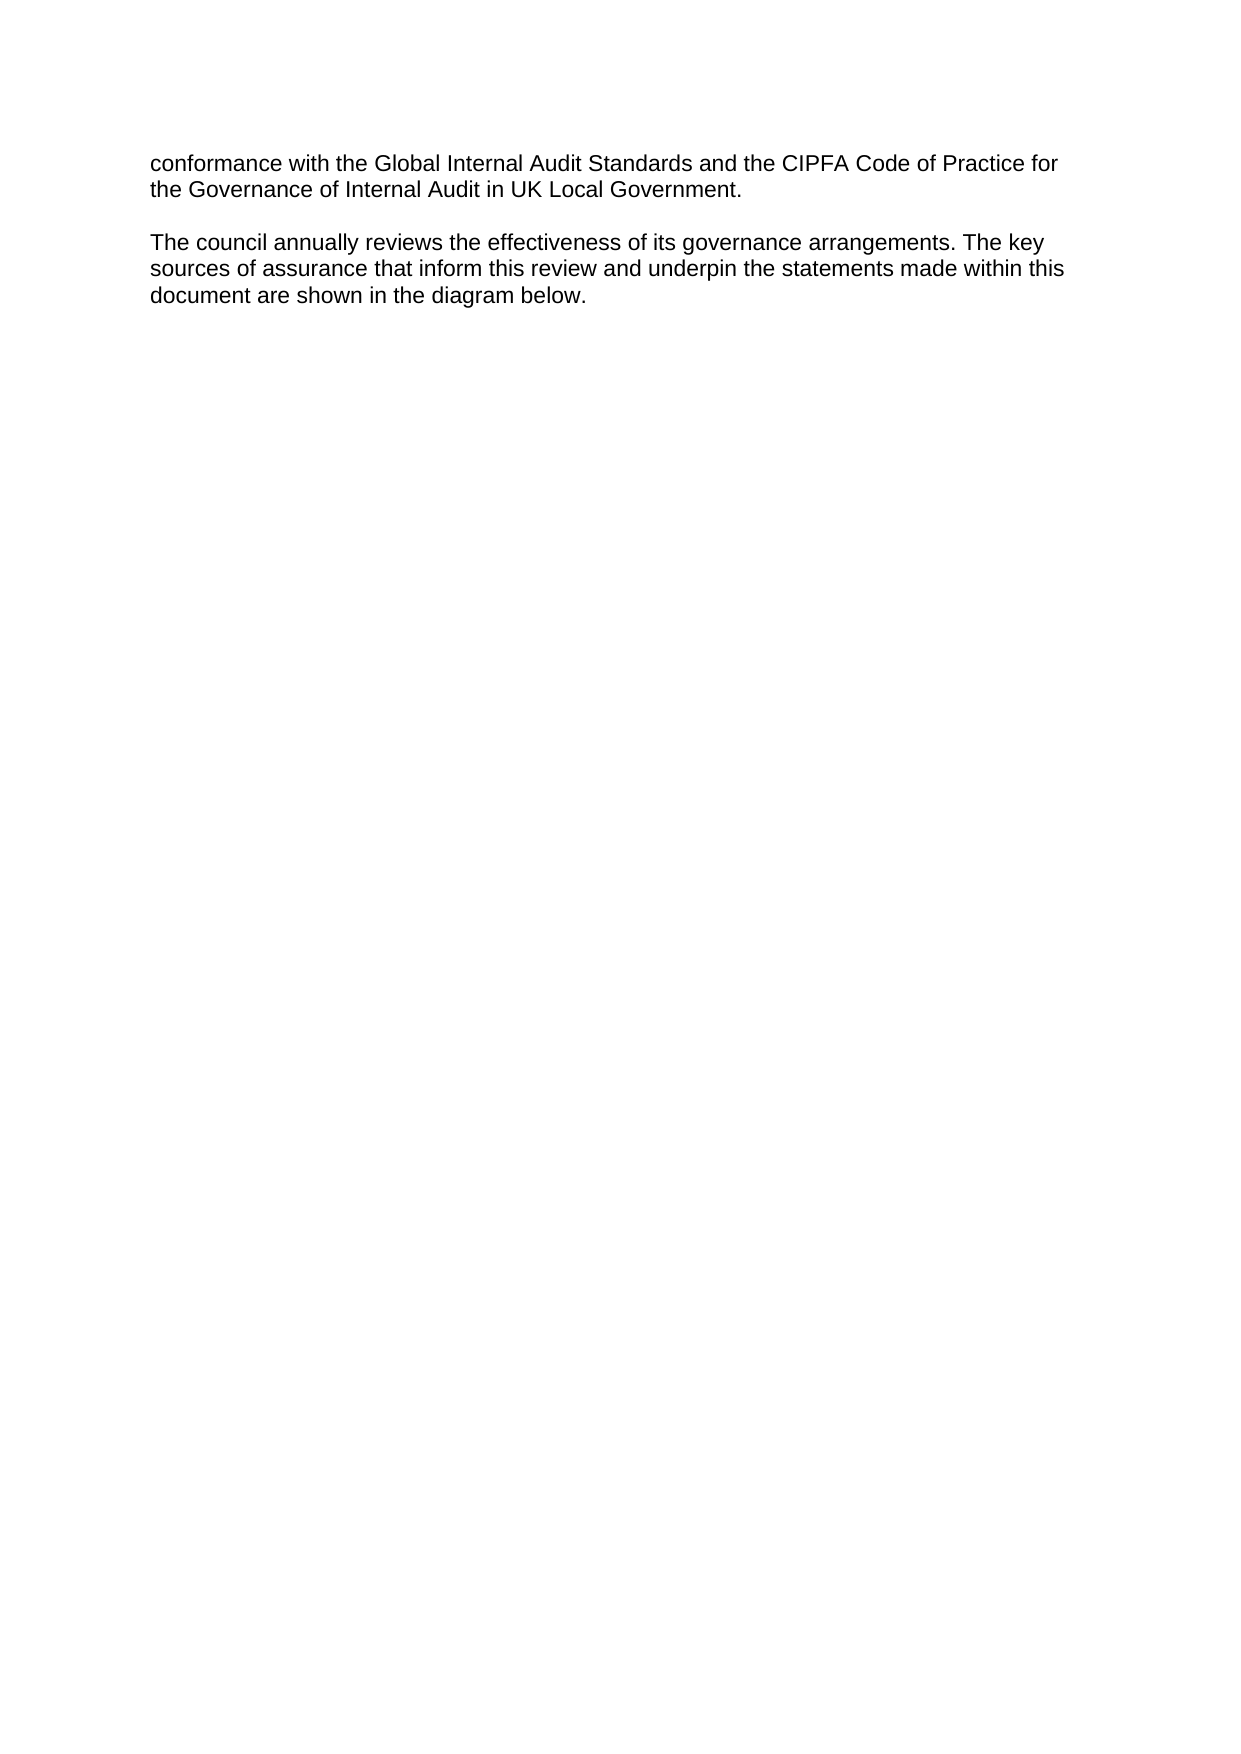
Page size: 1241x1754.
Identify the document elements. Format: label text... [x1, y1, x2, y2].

text conformance with the Global Internal Audit Standards and the CIPFA Code of Practice for the Governance of Internal Audit in UK Local Government. [150, 150, 1090, 203]
text The council annually reviews the effectiveness of its governance arrangements. The key sources of assurance that inform this review and underpin the statements made within this document are shown in the diagram below. [150, 229, 1090, 308]
